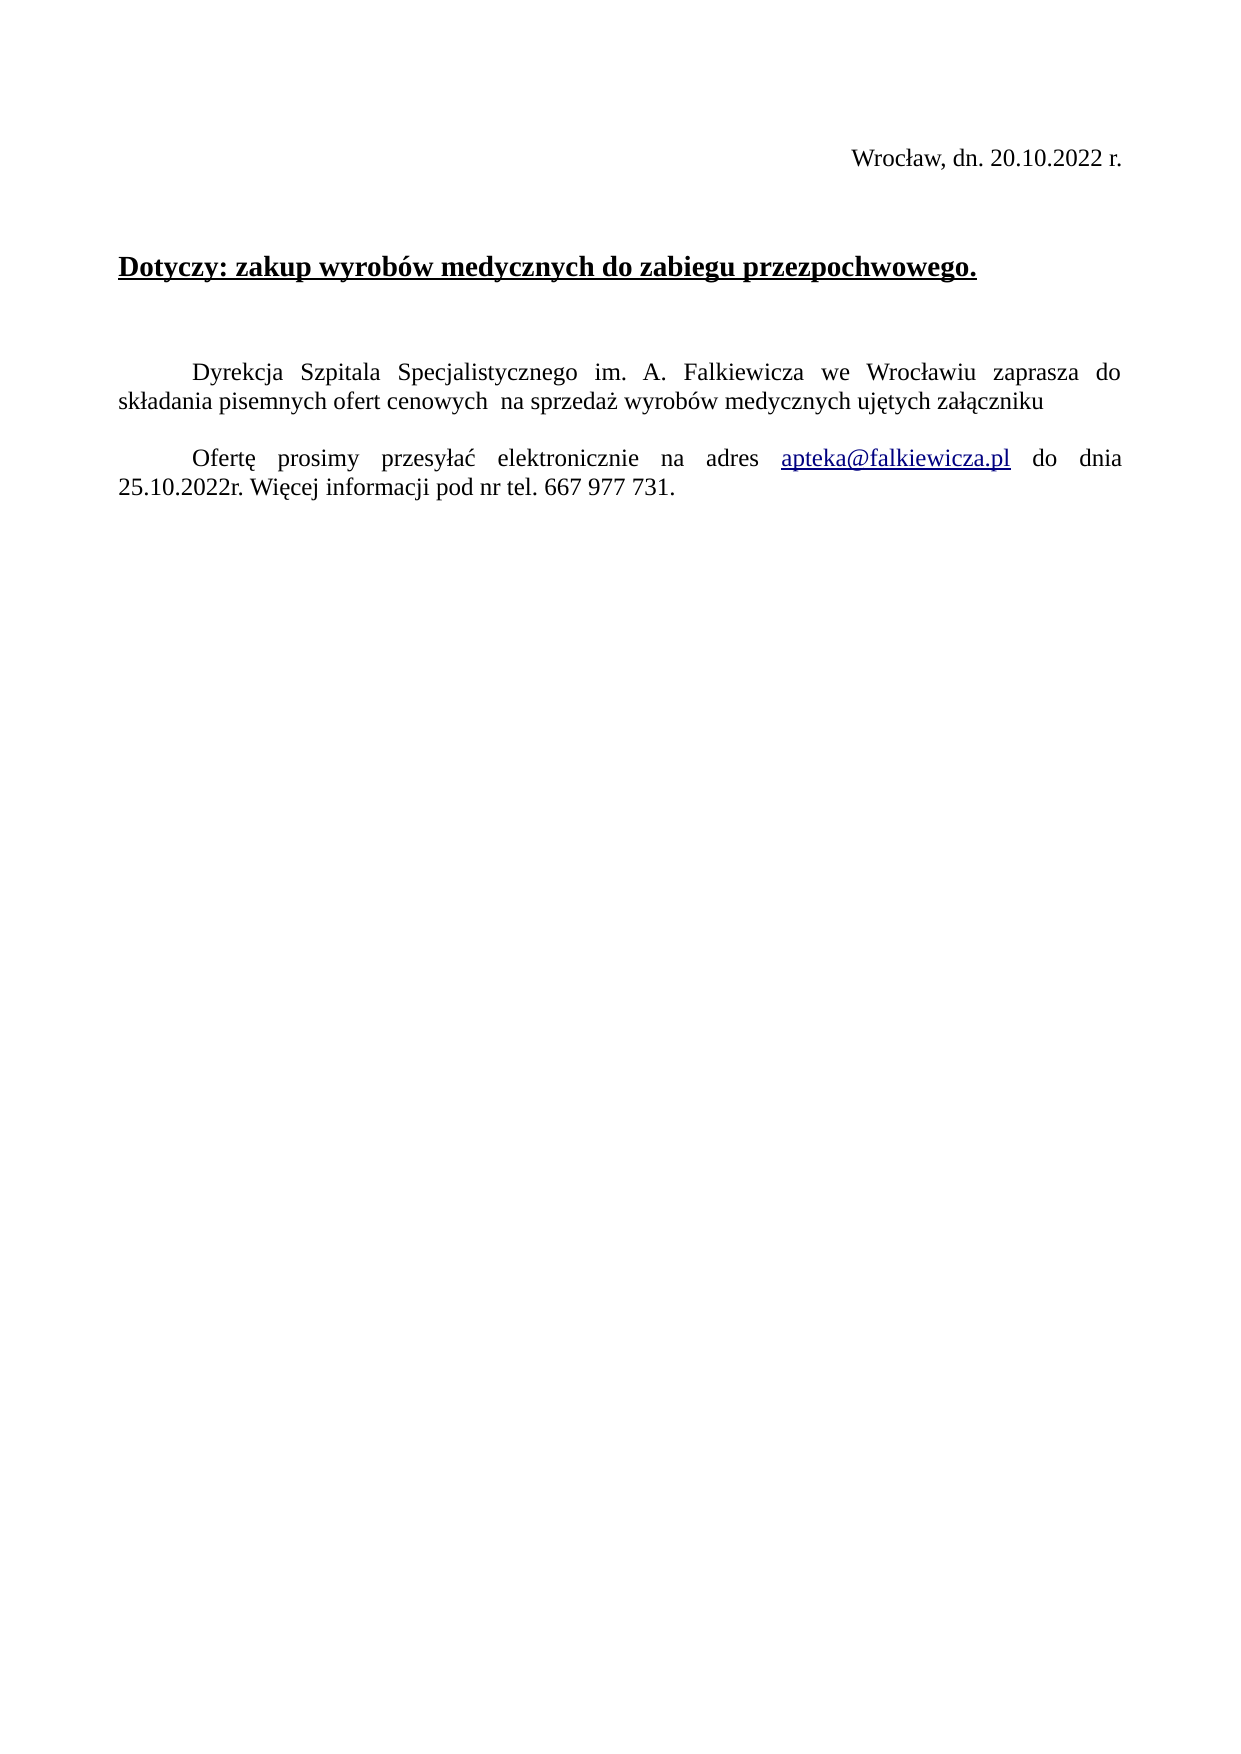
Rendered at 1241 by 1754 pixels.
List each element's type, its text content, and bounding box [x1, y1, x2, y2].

subtitle Wrocław, dn. 20.10.2022 r. [708, 143, 1122, 172]
text Ofertę prosimy przesyłać elektronicznie na adres apteka@falkiewicza.pl do dnia 25.10.2022r. Więcej informacji pod nr tel. 667 977 731. [118, 443, 1122, 501]
text Dyrekcja Szpitala Specjalistycznego im. A. Falkiewicza we Wrocławiu zaprasza do składania pisemnych ofert cenowych na sprzedaż wyrobów medycznych ujętych załączniku [118, 357, 1122, 414]
text Dotyczy: zakup wyrobów medycznych do zabiegu przezpochwowego. [118, 249, 1122, 283]
